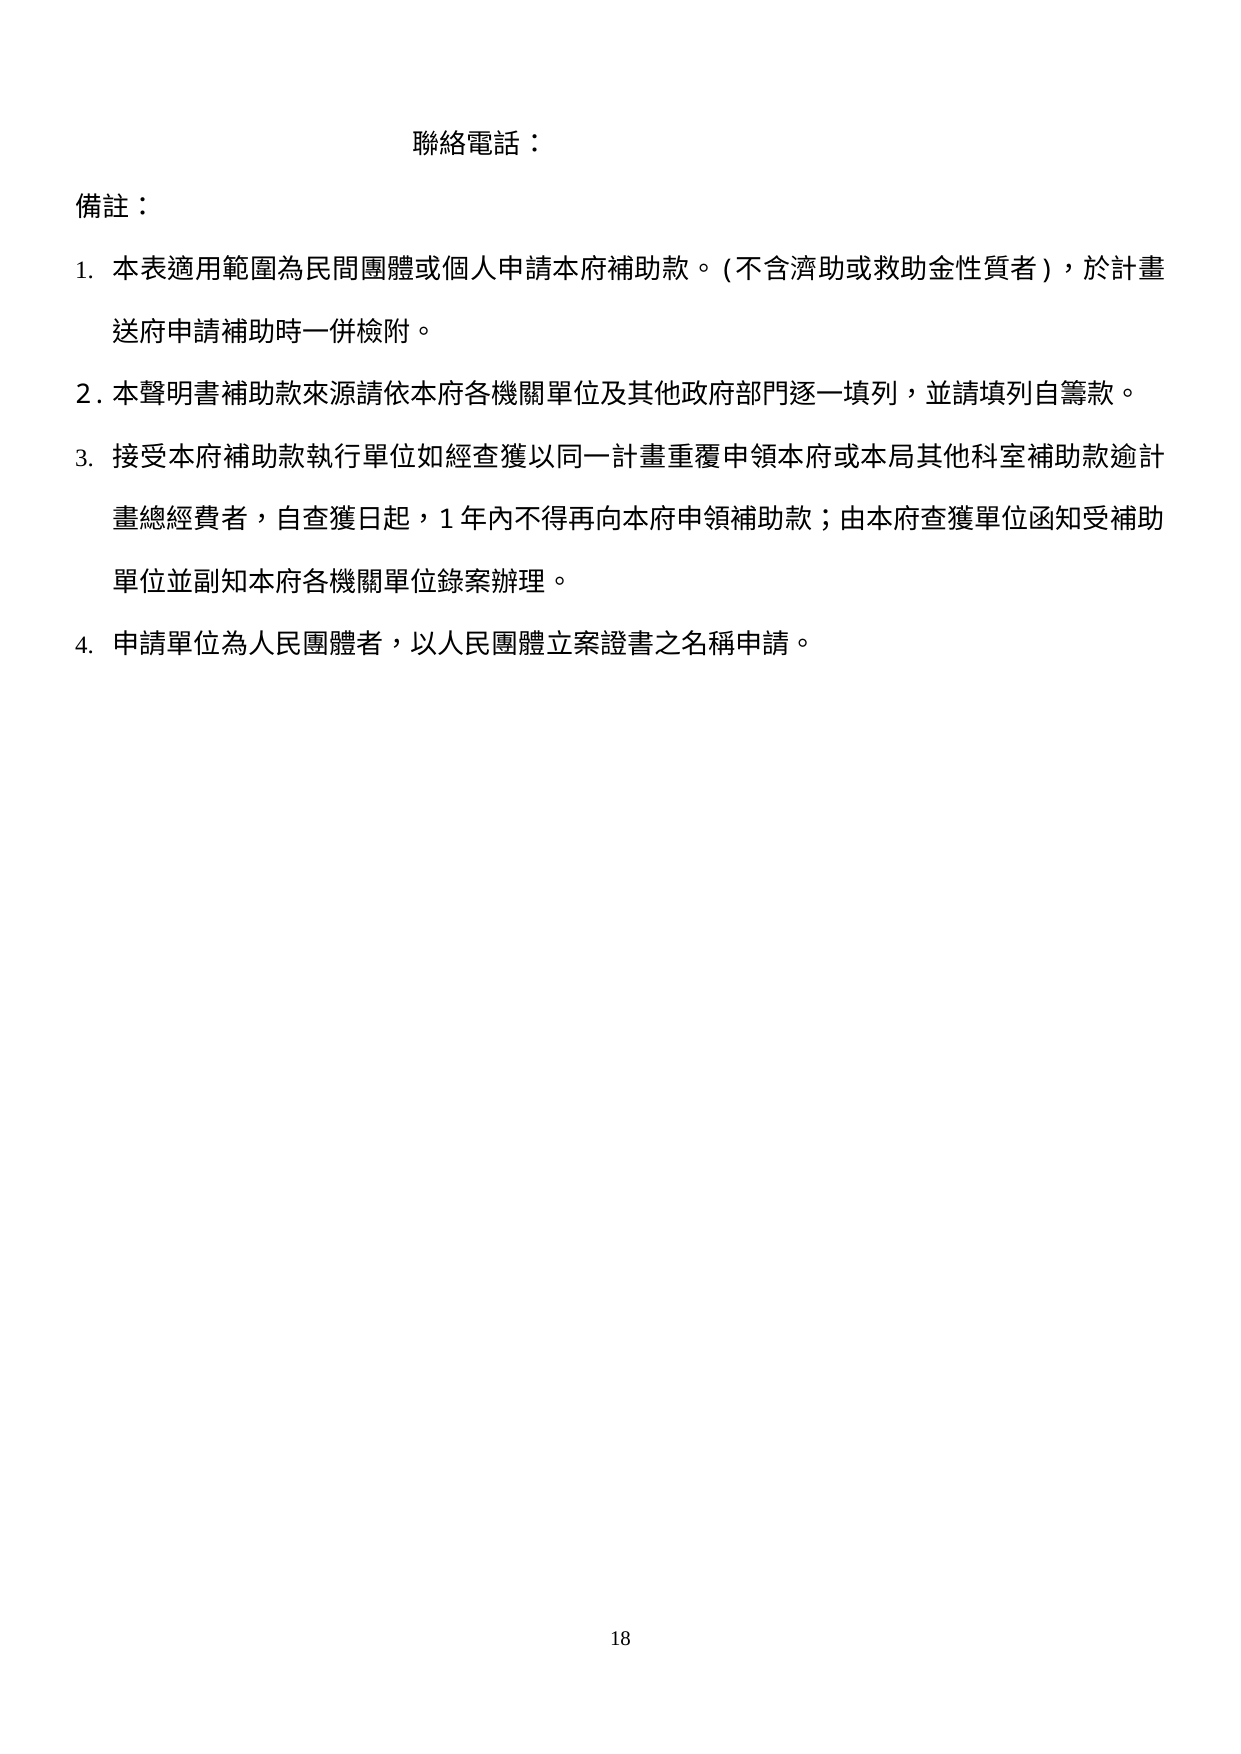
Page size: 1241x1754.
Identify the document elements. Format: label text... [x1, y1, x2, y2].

list 本聲明書補助款來源請依本府各機關單位及其他政府部門逐一填列，並請填列自籌款。 [75, 351, 1165, 413]
text 備註： [75, 163, 1165, 226]
list 接受本府補助款執行單位如經查獲以同一計畫重覆申領本府或本局其他科室補助款逾計畫總經費者，自查獲日起，1年內不得再向本府申領補助款；由本府查獲單位函知受補助單位並副知本府各機關單位錄案辦理。 [75, 413, 1165, 601]
list 申請單位為人民團體者，以人民團體立案證書之名稱申請。 [75, 601, 1165, 663]
list 本表適用範圍為民間團體或個人申請本府補助款。(不含濟助或救助金性質者)，於計畫送府申請補助時一併檢附。 [75, 226, 1165, 351]
text 聯絡電話： [412, 101, 1165, 163]
